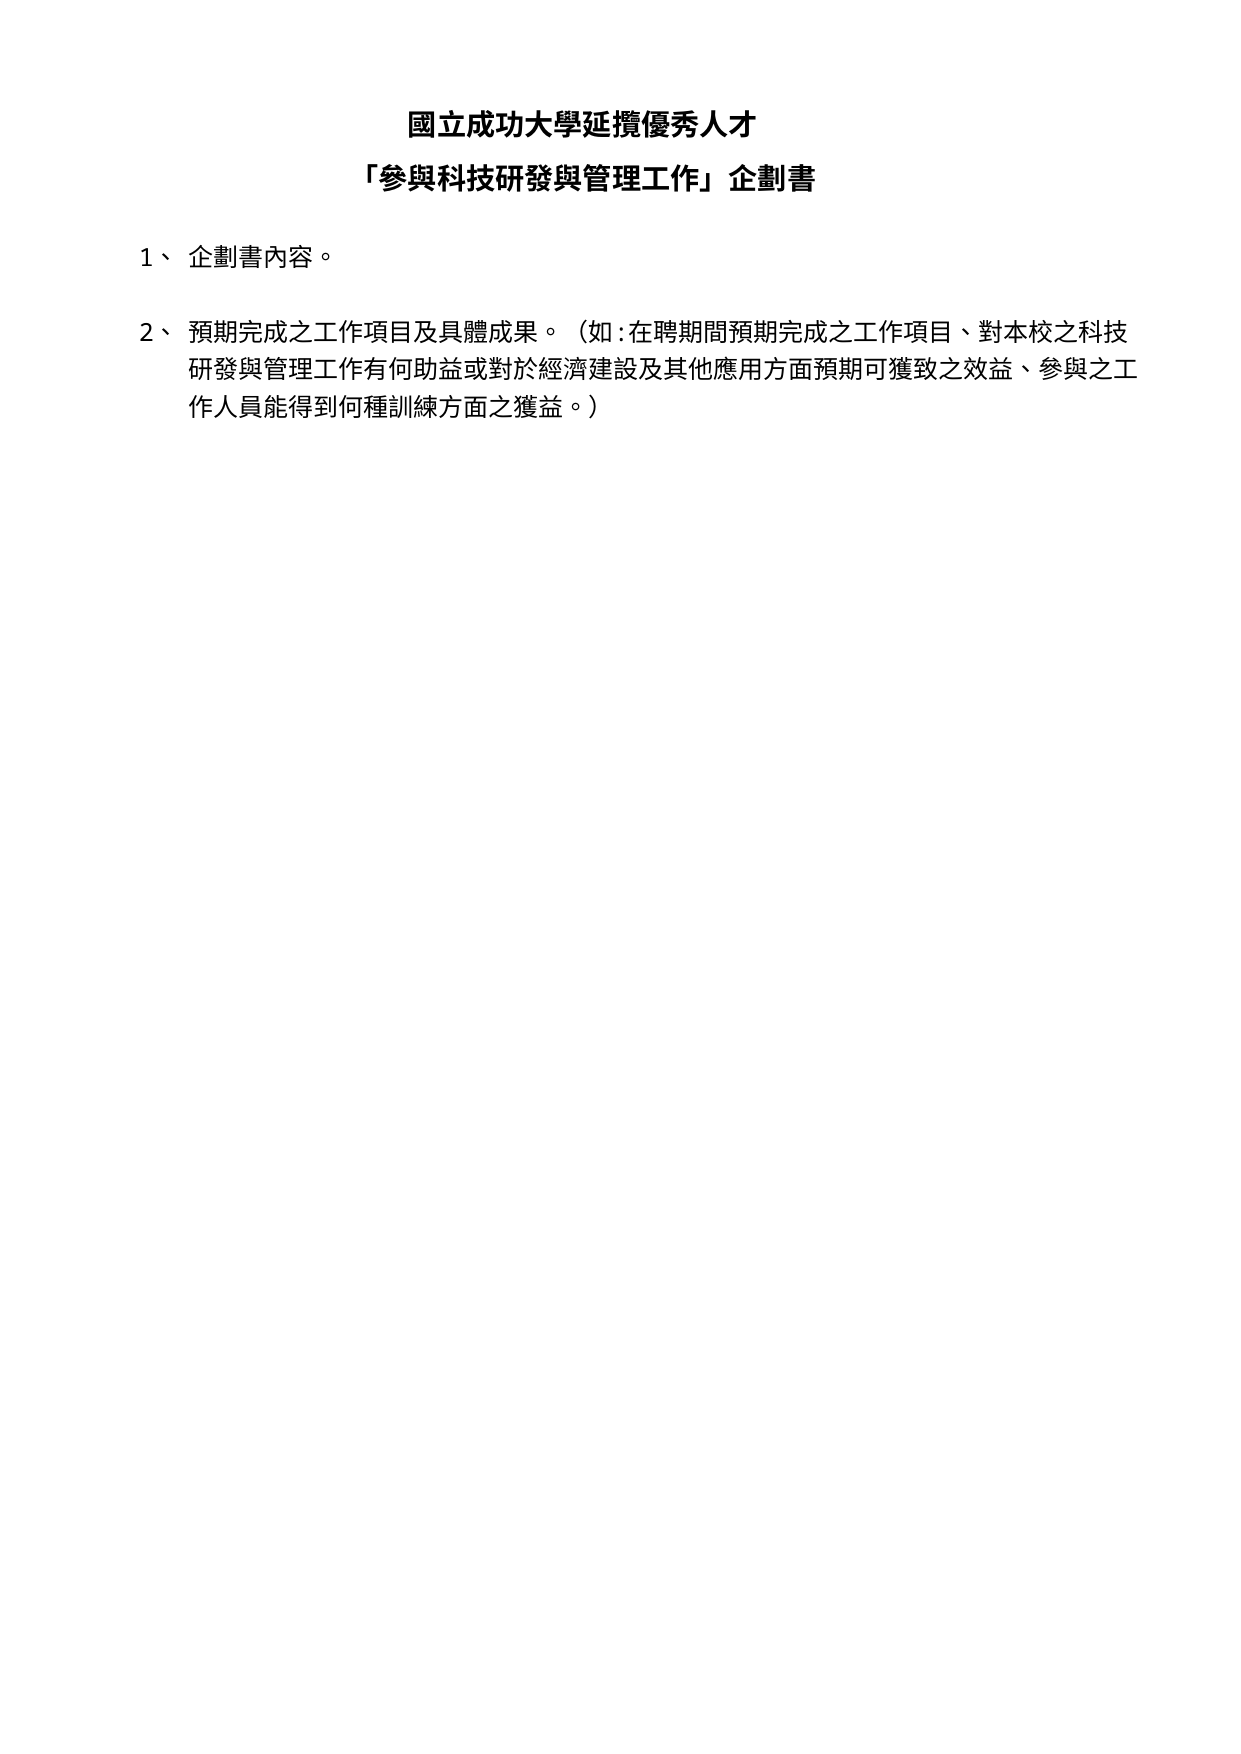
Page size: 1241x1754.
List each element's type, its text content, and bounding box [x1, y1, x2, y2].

list 企劃書內容。 [139, 236, 1152, 273]
text 國立成功大學延攬優秀人才 [0, 101, 1152, 143]
text 「參與科技研發與管理工作」企劃書 [0, 156, 1152, 198]
list 預期完成之工作項目及具體成果。（如:在聘期間預期完成之工作項目、對本校之科技研發與管理工作有何助益或對於經濟建設及其他應用方面預期可獲致之效益、參與之工作人員能得到何種訓練方面之獲益。） [139, 311, 1152, 423]
